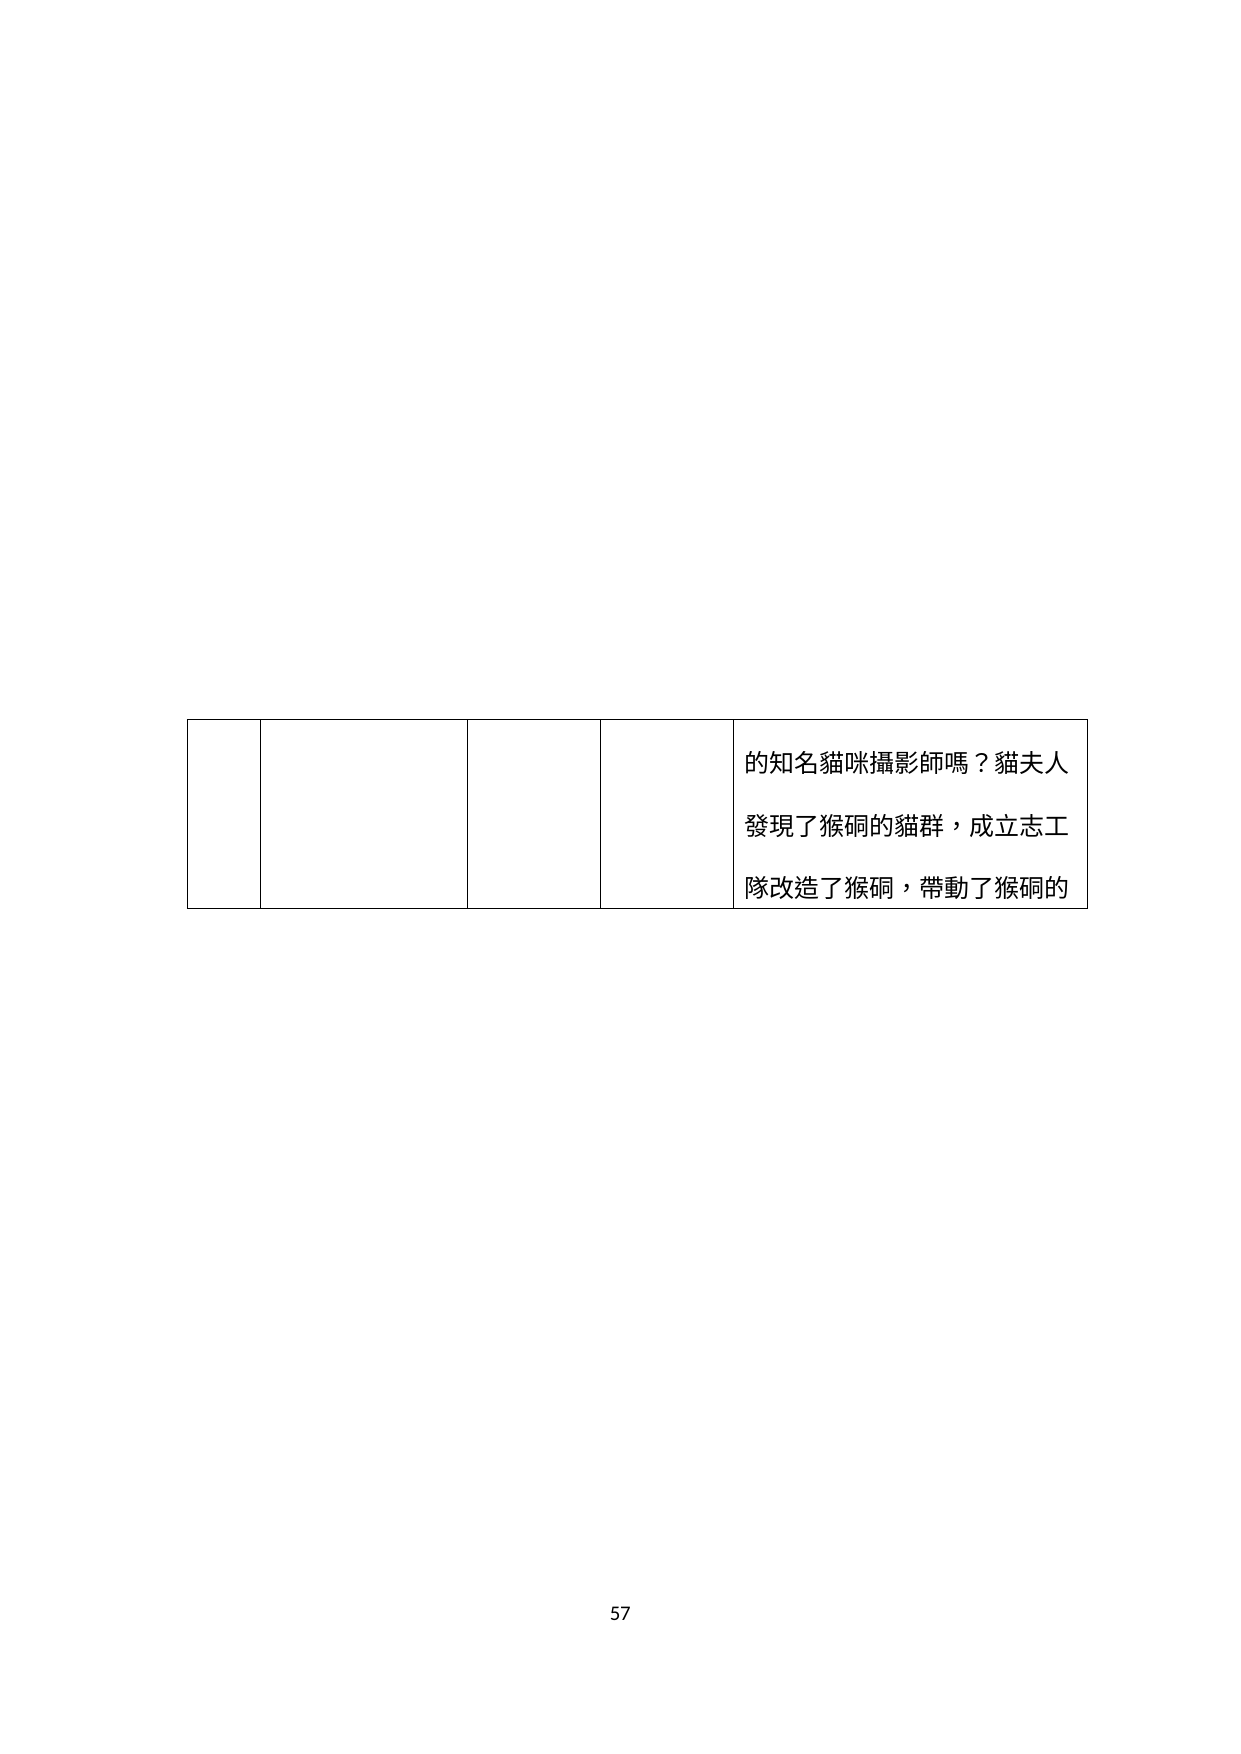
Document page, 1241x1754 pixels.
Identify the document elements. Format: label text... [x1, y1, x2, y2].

table_cell [188, 720, 260, 908]
table_cell [468, 720, 600, 908]
table_cell [261, 720, 467, 908]
table_cell 的知名貓咪攝影師嗎？貓夫人發現了猴硐的貓群，成立志工隊改造了猴硐，帶動了猴硐的 [734, 720, 1087, 908]
table_cell [601, 720, 733, 908]
